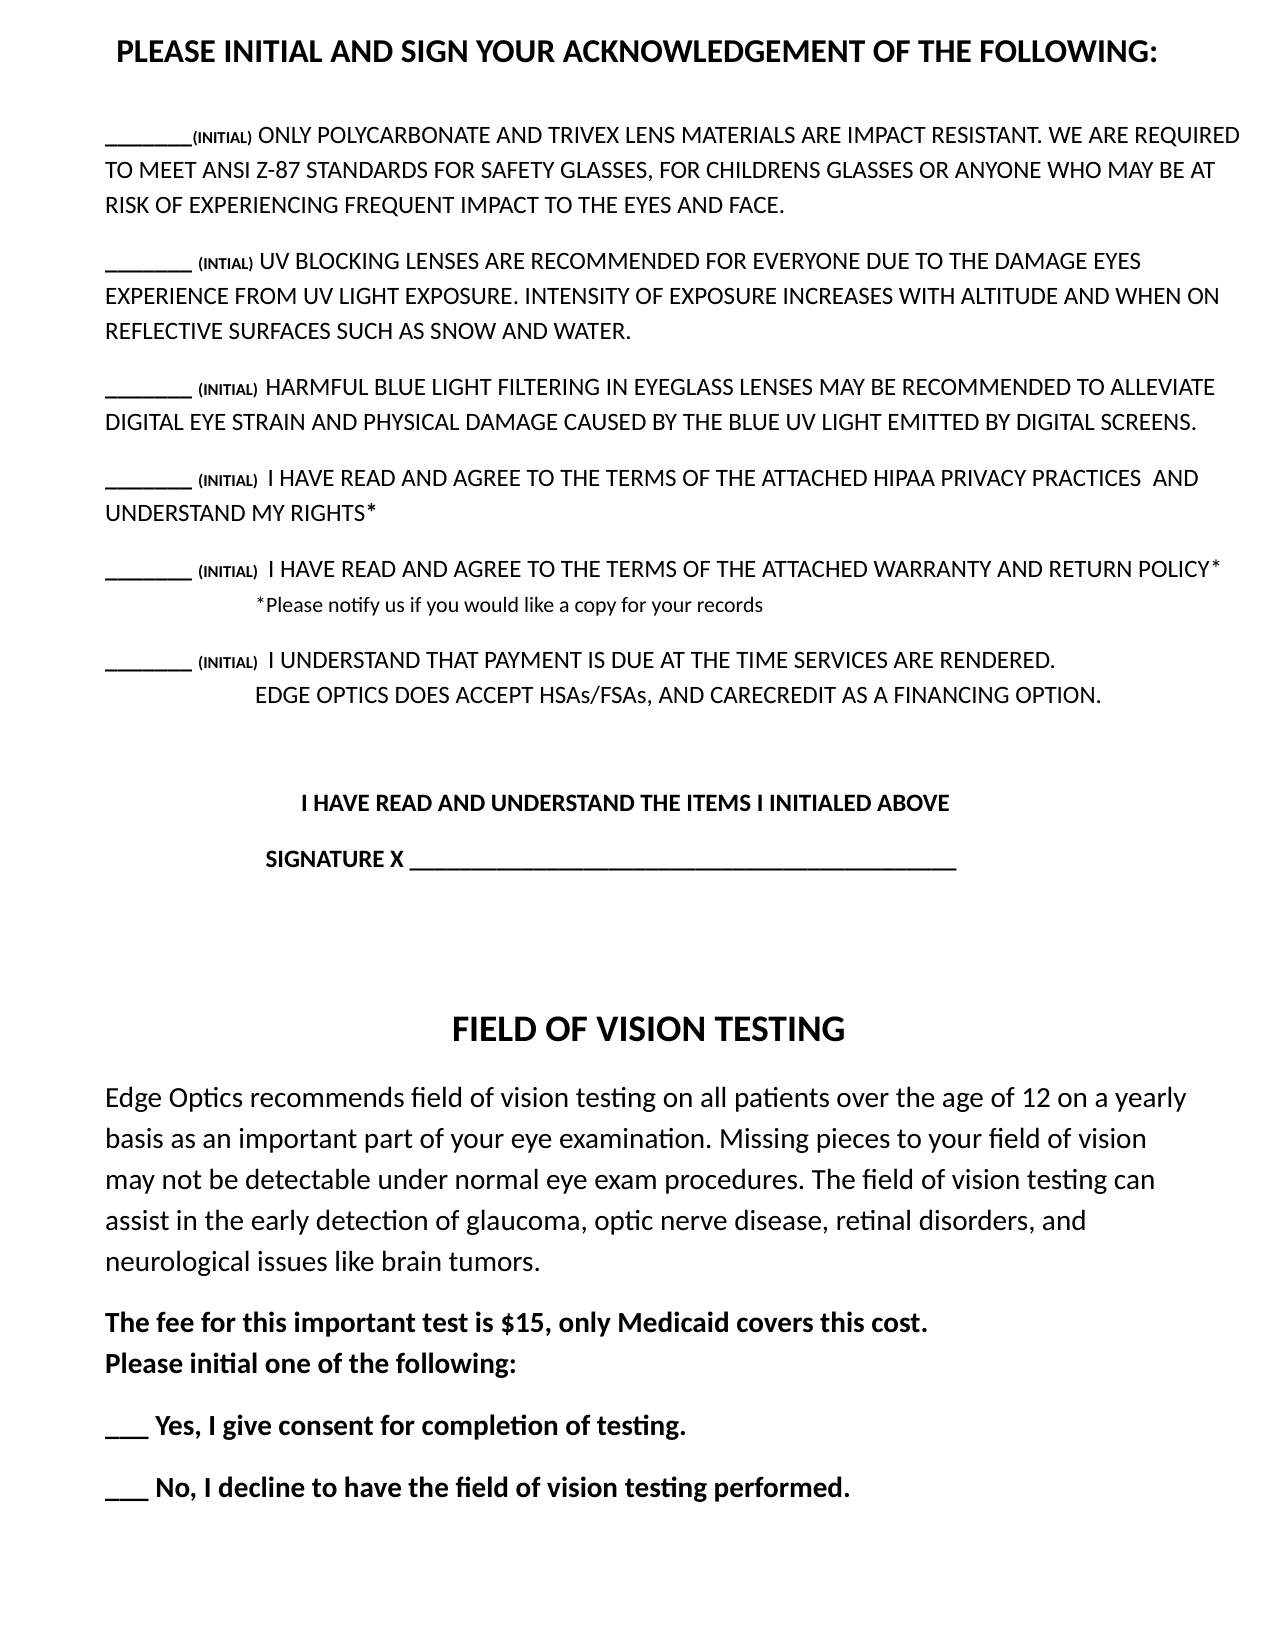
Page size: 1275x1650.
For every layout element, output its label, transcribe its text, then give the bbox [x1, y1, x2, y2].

list _______ (INITIAL) I HAVE READ AND AGREE TO THE TERMS OF THE ATTACHED HIPAA PRIVACY PRACTICES AND UNDERSTAND MY RIGHTS* [105, 462, 1245, 528]
list _______ (INITIAL) HARMFUL BLUE LIGHT FILTERING IN EYEGLASS LENSES MAY BE RECOMMENDED TO ALLEVIATE DIGITAL EYE STRAIN AND PHYSICAL DAMAGE CAUSED BY THE BLUE UV LIGHT EMITTED BY DIGITAL SCREENS. [105, 371, 1245, 437]
list _______(INITIAL) ONLY POLYCARBONATE AND TRIVEX LENS MATERIALS ARE IMPACT RESISTANT. WE ARE REQUIRED TO MEET ANSI Z-87 STANDARDS FOR SAFETY GLASSES, FOR CHILDRENS GLASSES OR ANYONE WHO MAY BE AT RISK OF EXPERIENCING FREQUENT IMPACT TO THE EYES AND FACE. [105, 119, 1245, 220]
text I HAVE READ AND UNDERSTAND THE ITEMS I INITIALED ABOVE [30, 788, 1192, 818]
text SIGNATURE X ____________________________________________ [30, 843, 1192, 874]
text FIELD OF VISION TESTING [105, 1005, 1192, 1051]
text Edge Optics recommends field of vision testing on all patients over the age of 12 on a yearly basis as an important part of your eye examination. Missing pieces to your field of vision may not be detectable under normal eye exam procedures. The field of vision testing can assist in the early detection of glaucoma, optic nerve disease, retinal disorders, and neurological issues like brain tumors. [105, 1079, 1192, 1278]
list _______ (INTIAL) UV BLOCKING LENSES ARE RECOMMENDED FOR EVERYONE DUE TO THE DAMAGE EYES EXPERIENCE FROM UV LIGHT EXPOSURE. INTENSITY OF EXPOSURE INCREASES WITH ALTITUDE AND WHEN ON REFLECTIVE SURFACES SUCH AS SNOW AND WATER. [105, 245, 1245, 346]
text PLEASE INITIAL AND SIGN YOUR ACKNOWLEDGEMENT OF THE FOLLOWING: [30, 30, 1245, 99]
text ___ No, I decline to have the field of vision testing performed. [105, 1469, 1192, 1504]
list _______ (INITIAL) I HAVE READ AND AGREE TO THE TERMS OF THE ATTACHED WARRANTY AND RETURN POLICY* *Please notify us if you would like a copy for your records [105, 553, 1245, 618]
text ___ Yes, I give consent for completion of testing. [105, 1407, 1192, 1443]
text The fee for this important test is $15, only Medicaid covers this cost. Please initial one of the following: [105, 1304, 1192, 1381]
list _______ (INITIAL) I UNDERSTAND THAT PAYMENT IS DUE AT THE TIME SERVICES ARE RENDERED. EDGE OPTICS DOES ACCEPT HSAs/FSAs, AND CARECREDIT AS A FINANCING OPTION. [105, 644, 1245, 709]
